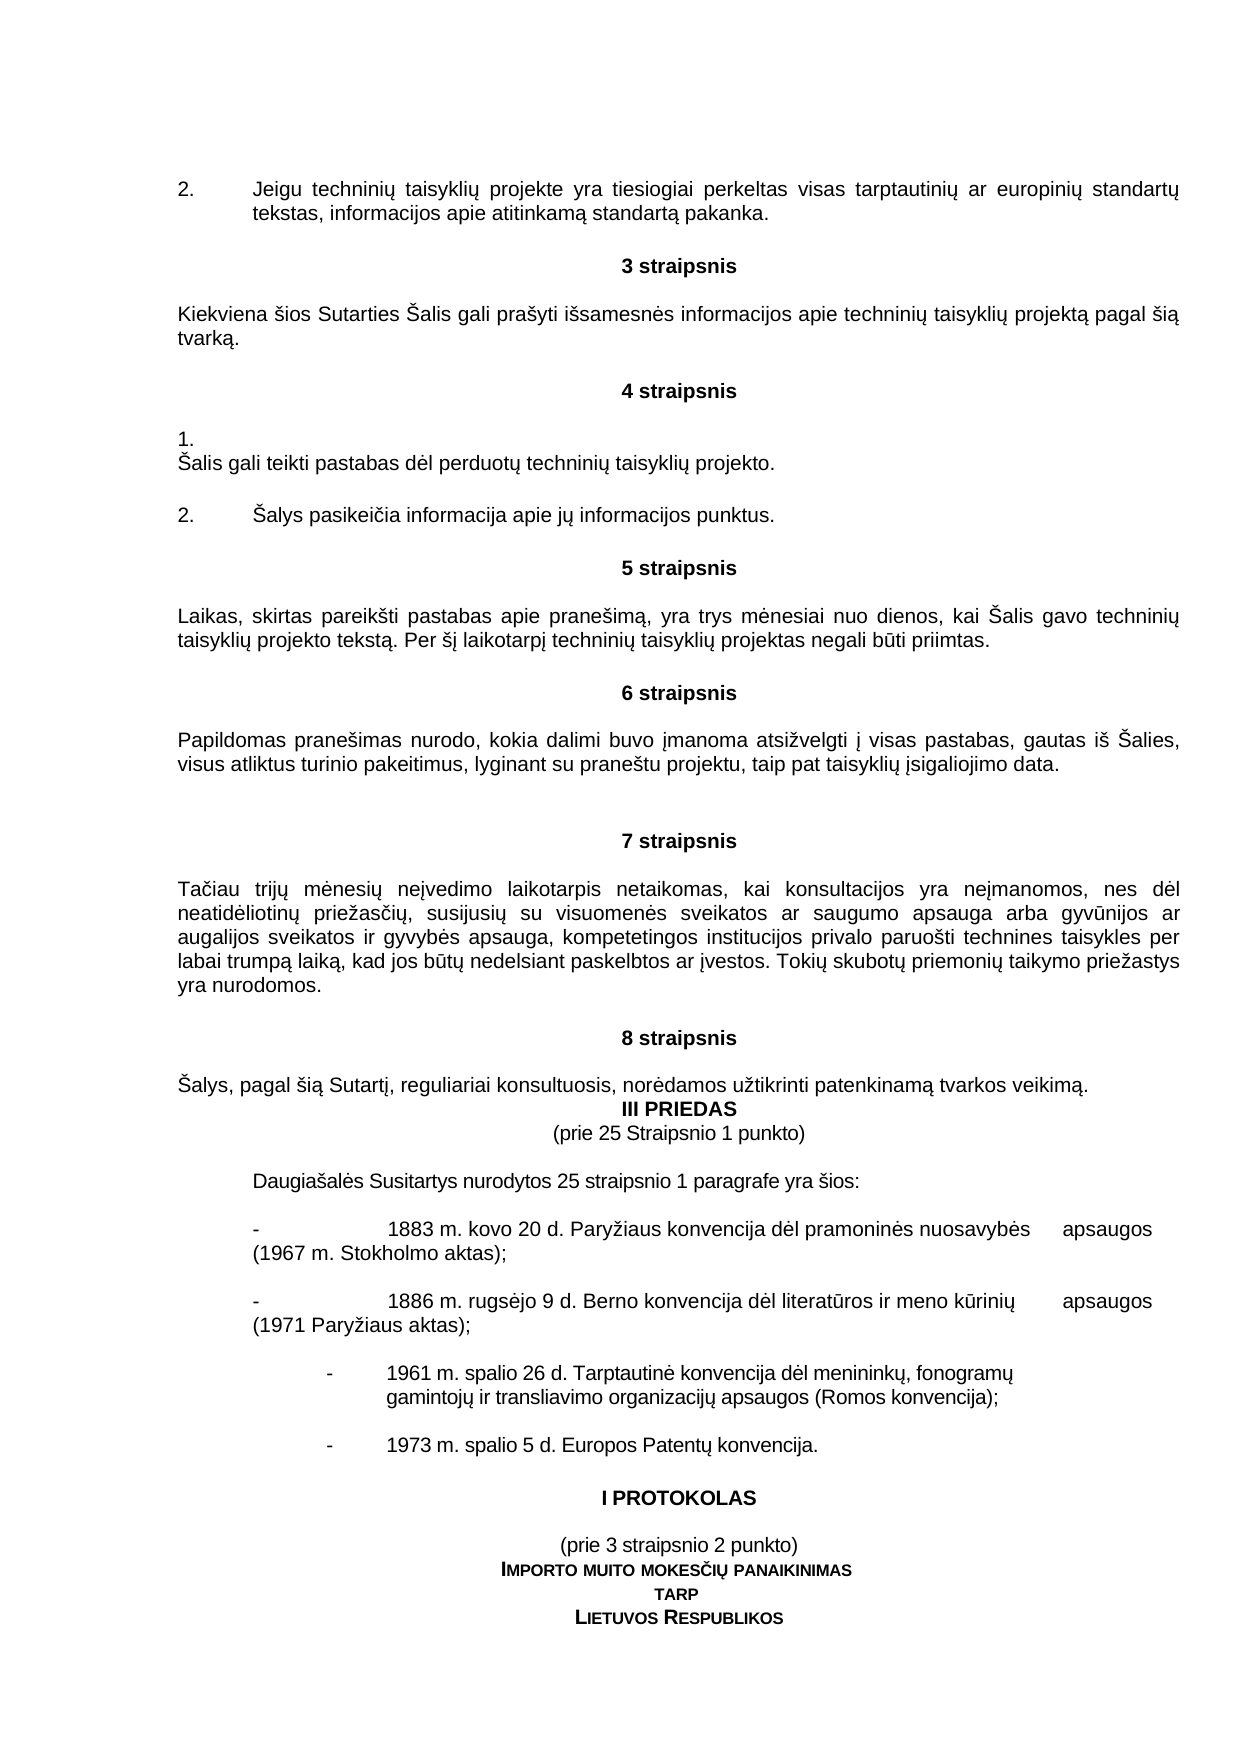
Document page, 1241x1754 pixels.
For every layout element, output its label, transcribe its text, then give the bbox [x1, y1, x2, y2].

text 7 straipsnis [177, 829, 1181, 853]
text 5 straipsnis [177, 556, 1181, 580]
text - 1961 m. spalio 26 d. Tarptautinė konvencija dėl menininkų, fonogramų gamintojų ir transliavimo organizacijų apsaugos (Romos konvencija); [251, 1361, 1181, 1409]
text Šalys, pagal šią Sutartį, reguliariai konsultuosis, norėdamos užtikrinti patenkinamą tvarkos veikimą. [177, 1073, 1181, 1097]
text (prie 3 straipsnio 2 punkto) [177, 1533, 1181, 1557]
text Tačiau trijų mėnesių neįvedimo laikotarpis netaikomas, kai konsultacijos yra neįmanomos, nes dėl neatidėliotinų priežasčių, susijusių su visuomenės sveikatos ar saugumo apsauga arba gyvūnijos ar augalijos sveikatos ir gyvybės apsauga, kompetetingos institucijos privalo paruošti technines taisykles per labai trumpą laiką, kad jos būtų nedelsiant paskelbtos ar įvestos. Tokių skubotų priemonių taikymo priežastys yra nurodomos. [177, 877, 1181, 997]
text Importo muito mokesčių panaikinimas [177, 1557, 1181, 1581]
text Lietuvos Respublikos [177, 1605, 1181, 1629]
text tarp [177, 1581, 1181, 1605]
text Daugiašalės Susitartys nurodytos 25 straipsnio 1 paragrafe yra šios: [252, 1169, 1181, 1193]
text Laikas, skirtas pareikšti pastabas apie pranešimą, yra trys mėnesiai nuo dienos, kai Šalis gavo techninių taisyklių projekto tekstą. Per šį laikotarpį techninių taisyklių projektas negali būti priimtas. [177, 604, 1181, 652]
text - 1973 m. spalio 5 d. Europos Patentų konvencija. [251, 1433, 1181, 1457]
text Papildomas pranešimas nurodo, kokia dalimi buvo įmanoma atsižvelgti į visas pastabas, gautas iš Šalies, visus atliktus turinio pakeitimus, lyginant su praneštu projektu, taip pat taisyklių įsigaliojimo data. [177, 728, 1181, 776]
text 1. [177, 426, 1181, 450]
text Šalis gali teikti pastabas dėl perduotų techninių taisyklių projekto. [177, 450, 1181, 474]
text - 1883 m. kovo 20 d. Paryžiaus konvencija dėl pramoninės nuosavybės apsaugos (1967 m. Stokholmo aktas); [252, 1217, 1181, 1265]
text 3 straipsnis [177, 254, 1181, 278]
text 6 straipsnis [177, 680, 1181, 704]
text I PROTOKOLAS [177, 1485, 1181, 1509]
text 4 straipsnis [177, 378, 1181, 402]
text III PRIEDAS [177, 1097, 1181, 1121]
text Kiekviena šios Sutarties Šalis gali prašyti išsamesnės informacijos apie techninių taisyklių projektą pagal šią tvarką. [177, 302, 1181, 350]
text (prie 25 Straipsnio 1 punkto) [177, 1121, 1181, 1145]
text 2. Šalys pasikeičia informacija apie jų informacijos punktus. [177, 503, 1181, 527]
text 8 straipsnis [177, 1025, 1181, 1049]
text - 1886 m. rugsėjo 9 d. Berno konvencija dėl literatūros ir meno kūrinių apsaugos (1971 Paryžiaus aktas); [252, 1289, 1181, 1337]
text 2. Jeigu techninių taisyklių projekte yra tiesiogiai perkeltas visas tarptautinių ar europinių standartų tekstas, informacijos apie atitinkamą standartą pakanka. [177, 177, 1181, 225]
